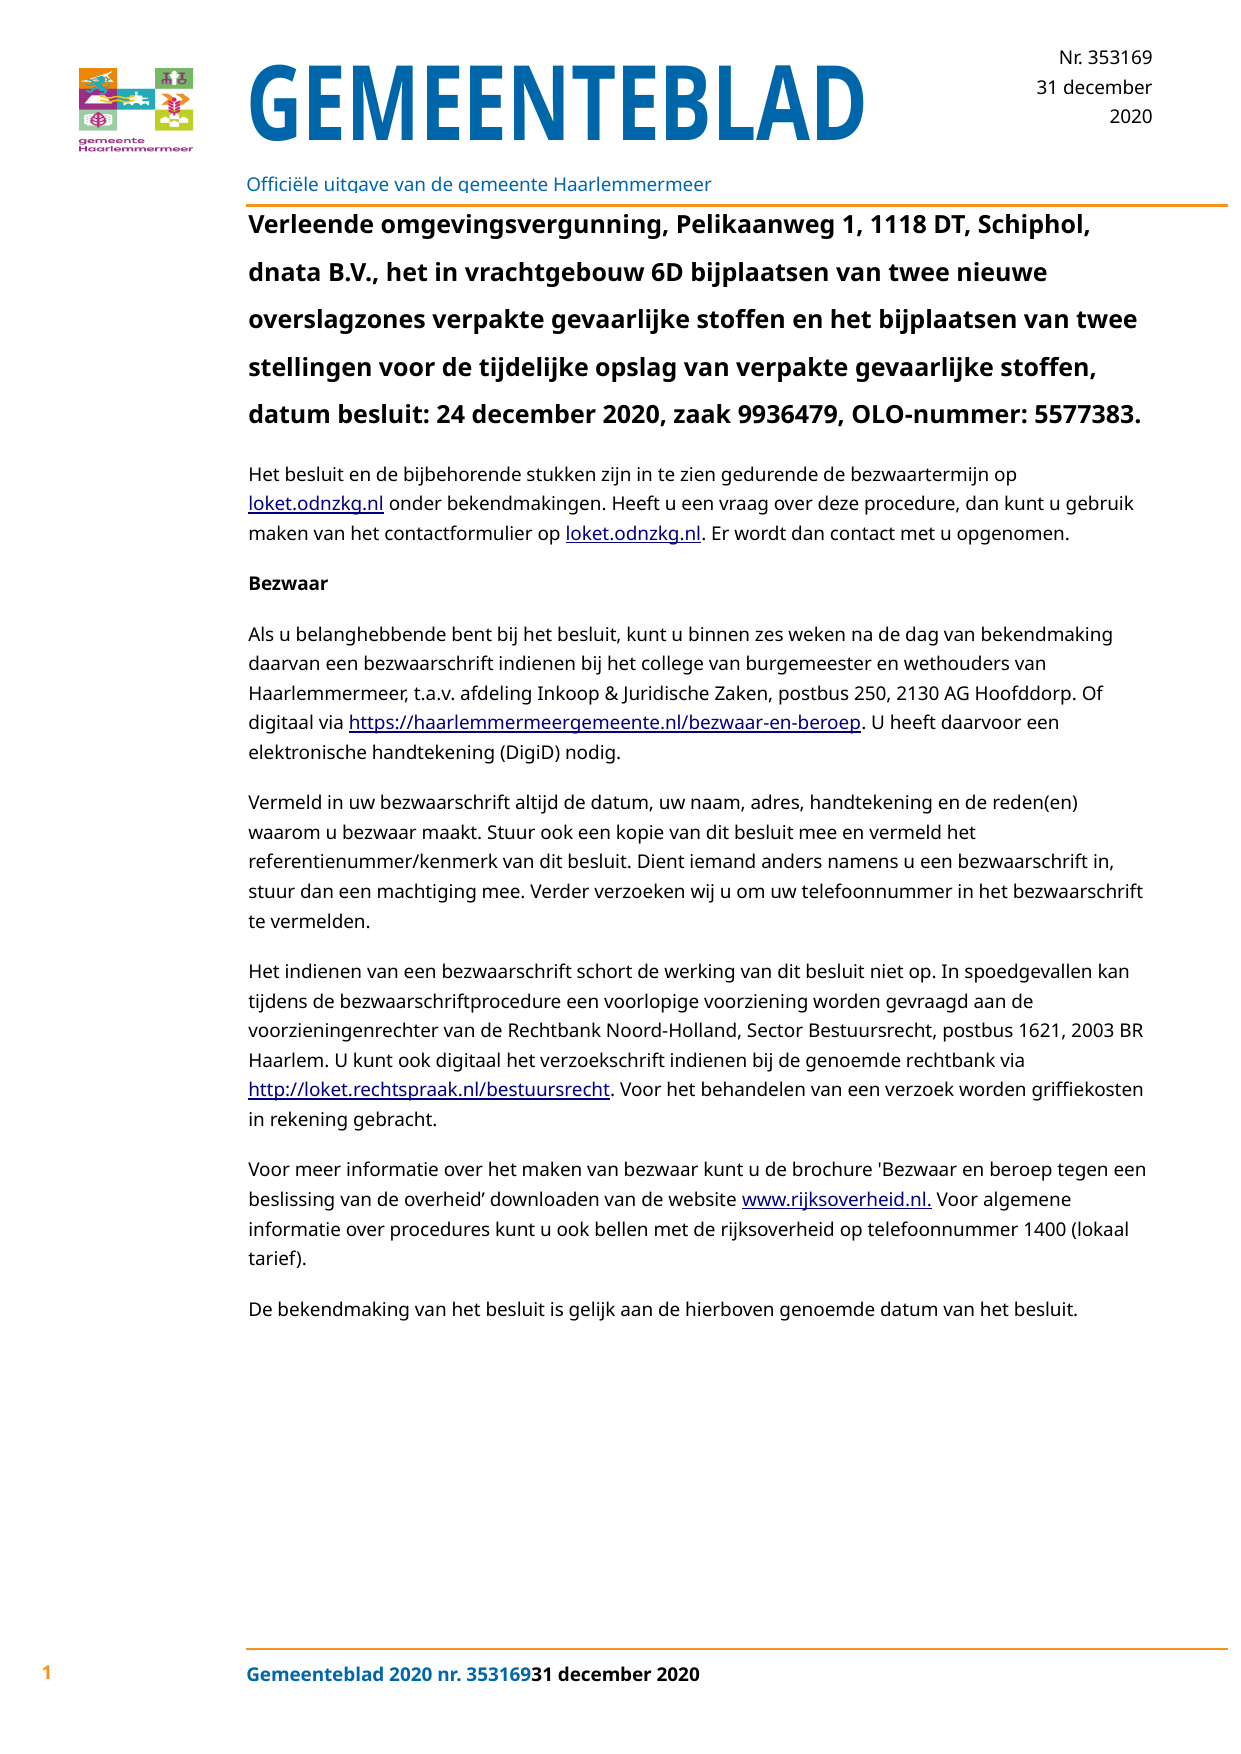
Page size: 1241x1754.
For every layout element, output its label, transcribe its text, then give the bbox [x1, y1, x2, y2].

text Het indienen van een bezwaarschrift schort de werking van dit besluit niet op. In spoedgevallen kan tijdens de bezwaarschriftprocedure een voorlopige voorziening worden gevraagd aan de voorzieningenrechter van de Rechtbank Noord-Holland, Sector Bestuursrecht, postbus 1621, 2003 BR Haarlem. U kunt ook digitaal het verzoekschrift indienen bij de genoemde rechtbank via http://loket.rechtspraak.nl/bestuursrecht. Voor het behandelen van een verzoek worden griffiekosten in rekening gebracht. [248, 958, 1152, 1132]
text Bezwaar [248, 570, 1152, 596]
picture [41, 47, 231, 172]
text Vermeld in uw bezwaarschrift altijd de datum, uw naam, adres, handtekening en de reden(en) waarom u bezwaar maakt. Stuur ook een kopie van dit besluit mee en vermeld het referentienummer/kenmerk van dit besluit. Dient iemand anders namens u een bezwaarschrift in, stuur dan een machtiging mee. Verder verzoeken wij u om uw telefoonnummer in het bezwaarschrift te vermelden. [248, 789, 1152, 933]
text De bekendmaking van het besluit is gelijk aan de hierboven genoemde datum van het besluit. [248, 1296, 1152, 1321]
text Verleende omgevingsvergunning, Pelikaanweg 1, 1118 DT, Schiphol, dnata B.V., het in vrachtgebouw 6D bijplaatsen van twee nieuwe overslagzones verpakte gevaarlijke stoffen en het bijplaatsen van twee stellingen voor de tijdelijke opslag van verpakte gevaarlijke stoffen, datum besluit: 24 december 2020, zaak 9936479, OLO-nummer: 5577383. [248, 207, 1152, 431]
text Het besluit en de bijbehorende stukken zijn in te zien gedurende de bezwaartermijn op loket.odnzkg.nl onder bekendmakingen. Heeft u een vraag over deze procedure, dan kunt u gebruik maken van het contactformulier op loket.odnzkg.nl. Er wordt dan contact met u opgenomen. [248, 461, 1152, 546]
text Als u belanghebbende bent bij het besluit, kunt u binnen zes weken na de dag van bekendmaking daarvan een bezwaarschrift indienen bij het college van burgemeester en wethouders van Haarlemmermeer, t.a.v. afdeling Inkoop & Juridische Zaken, postbus 250, 2130 AG Hoofddorp. Of digitaal via https://haarlemmermeergemeente.nl/bezwaar-en-beroep. U heeft daarvoor een elektronische handtekening (DigiD) nodig. [248, 621, 1152, 765]
text Voor meer informatie over het maken van bezwaar kunt u de brochure 'Bezwaar en beroep tegen een beslissing van de overheid’ downloaden van de website www.rijksoverheid.nl. Voor algemene informatie over procedures kunt u ook bellen met de rijksoverheid op telefoonnummer 1400 (lokaal tarief). [248, 1157, 1152, 1271]
